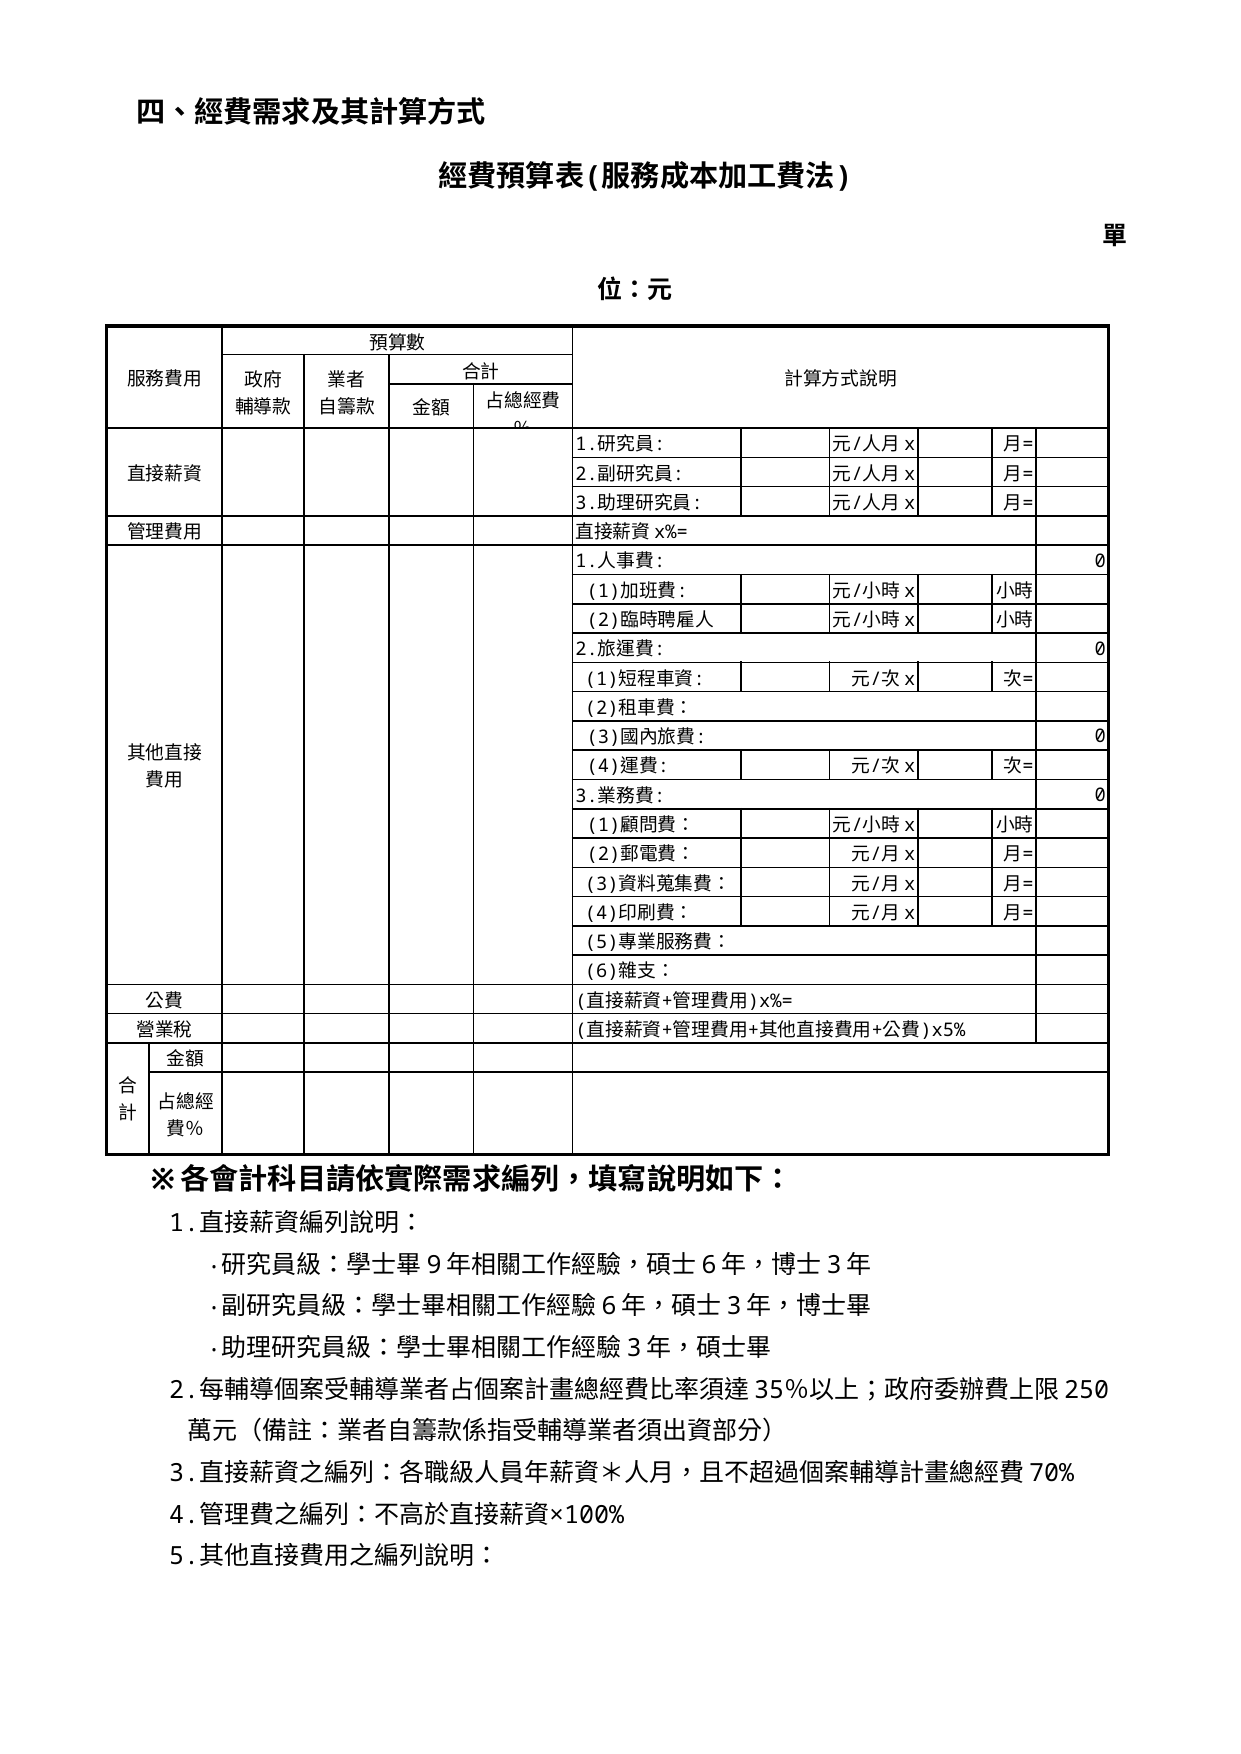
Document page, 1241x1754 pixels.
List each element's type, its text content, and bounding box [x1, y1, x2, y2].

text 經費預算表(服務成本加工費法) [156, 152, 1134, 194]
table_cell 1.研究員: [573, 429, 740, 457]
table_cell [1037, 429, 1107, 457]
table_cell [223, 429, 303, 515]
table_cell [1037, 517, 1107, 544]
table_cell 3.業務費: [573, 780, 1035, 808]
table_cell 月= [993, 868, 1035, 896]
table_cell 元/人月x [830, 487, 917, 515]
table_cell (2)臨時聘雇人力: [573, 605, 740, 632]
table_cell 元/小時x [830, 605, 917, 632]
table_cell 直接薪資 [108, 429, 221, 515]
table_cell 合計 [108, 1044, 148, 1152]
table_cell 直接薪資x%= [573, 517, 1035, 544]
table_cell 2.副研究員: [573, 458, 740, 486]
text 單位：元 [136, 216, 1134, 306]
table_cell [1037, 868, 1107, 896]
table_cell [223, 546, 303, 983]
table_cell [919, 575, 991, 603]
table_cell 3.助理研究員: [573, 487, 740, 515]
table_cell [742, 839, 829, 866]
table_cell [305, 429, 388, 515]
table_cell [390, 517, 473, 544]
table_cell (6)雜支： [573, 956, 1035, 983]
table_cell 金額 [390, 385, 473, 427]
table_cell [919, 487, 991, 515]
table_header 預算數 [223, 328, 572, 354]
table_cell [919, 868, 991, 896]
table_cell [742, 868, 829, 896]
table_cell 小時= [993, 605, 1035, 632]
table_cell [919, 605, 991, 632]
table_cell [1037, 605, 1107, 632]
table_cell 政府 輔導款 [223, 355, 303, 427]
table_cell [742, 751, 829, 778]
table_cell [742, 897, 829, 925]
table_cell [474, 985, 572, 1013]
table_cell (3)資料蒐集費： [573, 868, 740, 896]
table_cell (2)郵電費： [573, 839, 740, 866]
table_cell 月= [993, 458, 1035, 486]
table_cell [305, 1014, 388, 1042]
table_cell [223, 1073, 303, 1152]
text 4.管理費之編列：不高於直接薪資×100% [169, 1490, 1134, 1531]
table_cell (4)運費: [573, 751, 740, 778]
table_cell [1037, 927, 1107, 954]
table_cell [919, 810, 991, 837]
table_cell [742, 458, 829, 486]
table_cell 月= [993, 429, 1035, 457]
table_cell 0 [1037, 634, 1107, 661]
table_cell 元/人月x [830, 429, 917, 457]
table_cell 合計 [390, 355, 572, 383]
table_cell [919, 839, 991, 866]
table_cell [573, 1044, 1107, 1071]
table_cell (直接薪資+管理費用)x%= [573, 985, 1035, 1013]
table_cell 公費 [108, 985, 221, 1013]
table_cell 占總經費％ [150, 1073, 221, 1152]
text ‧副研究員級：學士畢相關工作經驗6年，碩士3年，博士畢 [206, 1281, 1134, 1323]
table_cell [1037, 956, 1107, 983]
table_cell [223, 1014, 303, 1042]
table_cell (2)租車費： [573, 692, 1035, 720]
table_cell 0 [1037, 722, 1107, 749]
table_cell 0 [1037, 780, 1107, 808]
table_cell [919, 429, 991, 457]
table_cell [742, 429, 829, 457]
table_cell 元/次x [830, 751, 917, 778]
table_cell [1037, 985, 1107, 1013]
table_cell [474, 517, 572, 544]
table_cell [919, 751, 991, 778]
table_cell [223, 985, 303, 1013]
table_header 服務費用 [108, 328, 221, 427]
table_cell [305, 517, 388, 544]
table_cell [474, 429, 572, 515]
table_cell [305, 985, 388, 1013]
table_cell 元/小時x [830, 810, 917, 837]
table_cell 金額 [150, 1044, 221, 1071]
text 3.直接薪資之編列：各職級人員年薪資＊人月，且不超過個案輔導計畫總經費70% [169, 1448, 1134, 1490]
table_cell [305, 1044, 388, 1071]
table_cell 元/人月x [830, 458, 917, 486]
table_cell [1037, 692, 1107, 720]
table_cell [390, 1044, 473, 1071]
table_cell 小時= [993, 810, 1035, 837]
table_cell 2.旅運費: [573, 634, 1035, 661]
table_cell 其他直接 費用 [108, 546, 221, 983]
table_cell [919, 458, 991, 486]
text 2.每輔導個案受輔導業者占個案計畫總經費比率須達35％以上；政府委辦費上限250萬元（備註：業者自籌款係指受輔導業者須出資部分） [169, 1365, 1134, 1448]
table_cell [390, 985, 473, 1013]
table_cell [390, 429, 473, 515]
table_cell [742, 575, 829, 603]
table_cell 月= [993, 839, 1035, 866]
table_cell [390, 1014, 473, 1042]
table_cell [1037, 1014, 1107, 1042]
table_cell [573, 1073, 1107, 1152]
table_cell [1037, 575, 1107, 603]
table_cell (5)專業服務費： [573, 927, 1035, 954]
table_cell [1037, 751, 1107, 778]
table_cell 月= [993, 897, 1035, 925]
table_cell [742, 663, 829, 691]
text ※各會計科目請依實際需求編列，填寫說明如下： [106, 1156, 1134, 1198]
table_cell [1037, 458, 1107, 486]
table_header 計算方式說明 [573, 328, 1107, 427]
text ‧助理研究員級：學士畢相關工作經驗3年，碩士畢 [206, 1323, 1134, 1365]
text 1.直接薪資編列說明： [169, 1198, 1134, 1240]
table_cell [390, 1073, 473, 1152]
table_cell [474, 1073, 572, 1152]
table_cell (4)印刷費： [573, 897, 740, 925]
table_cell 元/月x [830, 868, 917, 896]
subtitle 四、經費需求及其計算方式 [136, 89, 1134, 131]
table_cell [742, 605, 829, 632]
table_cell [474, 1044, 572, 1071]
text 5.其他直接費用之編列說明： [169, 1531, 1134, 1573]
table_cell 元/次x [830, 663, 917, 691]
table_cell [305, 546, 388, 983]
table_cell [1037, 487, 1107, 515]
table_cell 0 [1037, 546, 1107, 574]
table_cell [919, 663, 991, 691]
table_cell [919, 897, 991, 925]
table_cell [1037, 897, 1107, 925]
table_cell 營業稅 [108, 1014, 221, 1042]
table_cell [1037, 839, 1107, 866]
table_cell 管理費用 [108, 517, 221, 544]
table_cell 業者 自籌款 [305, 355, 388, 427]
table_cell 占總經費％ [474, 385, 572, 427]
table_cell (1)短程車資: [573, 663, 740, 691]
table_cell (1)加班費: [573, 575, 740, 603]
table_cell [390, 546, 473, 983]
table_cell 元/月x [830, 839, 917, 866]
table_cell [742, 810, 829, 837]
table_cell 元/小時x [830, 575, 917, 603]
table_cell [1037, 663, 1107, 691]
table_cell [223, 517, 303, 544]
table_cell [742, 487, 829, 515]
table_cell 月= [993, 487, 1035, 515]
table_cell [1037, 810, 1107, 837]
table_cell [223, 1044, 303, 1071]
table_cell [474, 1014, 572, 1042]
table_cell [474, 546, 572, 983]
table_cell (1)顧問費： [573, 810, 740, 837]
table_cell (3)國內旅費: [573, 722, 1035, 749]
table_cell 1.人事費: [573, 546, 1035, 574]
table_cell 次= [993, 663, 1035, 691]
table_cell [305, 1073, 388, 1152]
table_cell 元/月x [830, 897, 917, 925]
table_cell (直接薪資+管理費用+其他直接費用+公費)x5% [573, 1014, 1035, 1042]
table_cell 小時= [993, 575, 1035, 603]
text ‧研究員級：學士畢9年相關工作經驗，碩士6年，博士3年 [206, 1240, 1134, 1281]
table_cell 次= [993, 751, 1035, 778]
